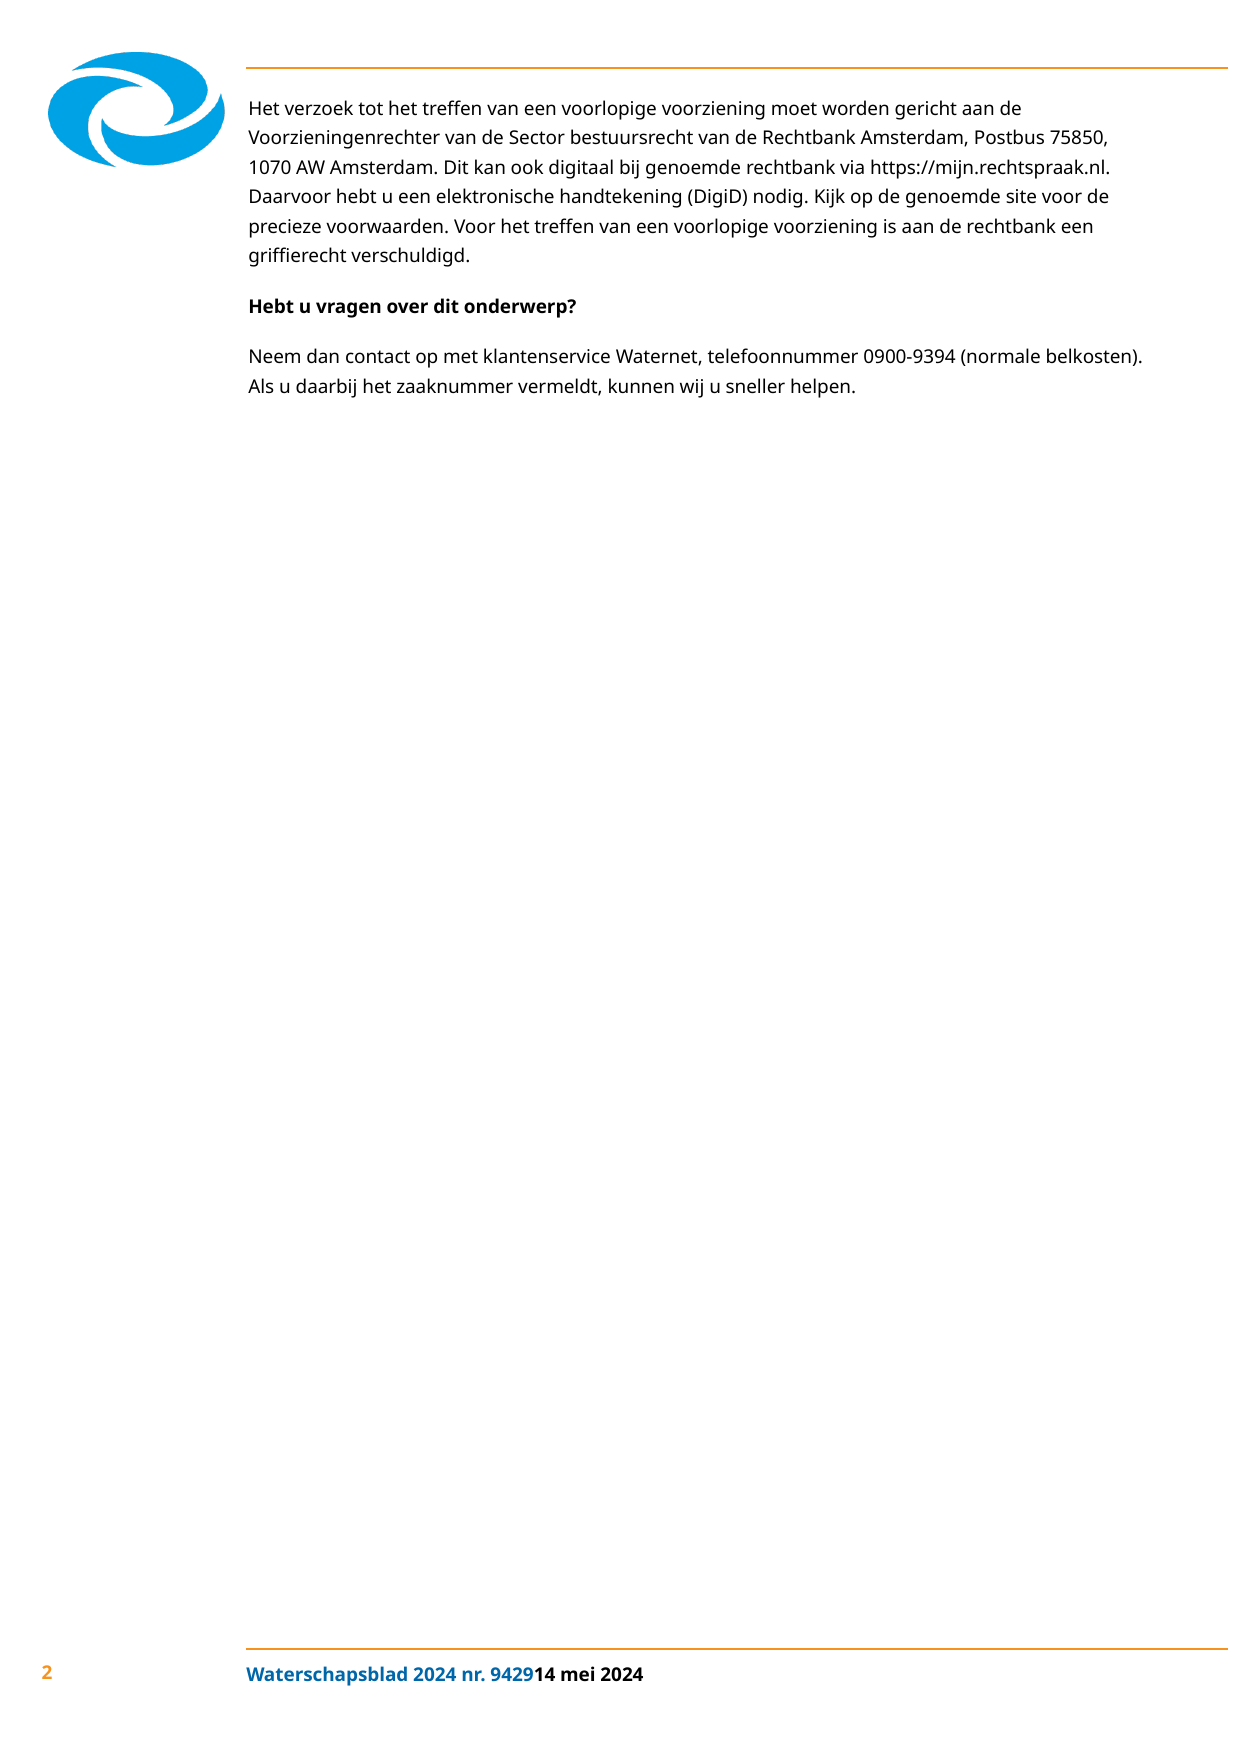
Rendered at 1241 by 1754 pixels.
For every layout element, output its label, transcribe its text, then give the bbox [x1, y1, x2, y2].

text Hebt u vragen over dit onderwerp? [248, 293, 1152, 319]
text Neem dan contact op met klantenservice Waternet, telefoonnummer 0900-9394 (normale belkosten). Als u daarbij het zaaknummer vermeldt, kunnen wij u sneller helpen. [248, 343, 1152, 399]
picture [41, 47, 231, 172]
text Het verzoek tot het treffen van een voorlopige voorziening moet worden gericht aan de Voorzieningenrechter van de Sector bestuursrecht van de Rechtbank Amsterdam, Postbus 75850, 1070 AW Amsterdam. Dit kan ook digitaal bij genoemde rechtbank via https://mijn.rechtspraak.nl. Daarvoor hebt u een elektronische handtekening (DigiD) nodig. Kijk op de genoemde site voor de precieze voorwaarden. Voor het treffen van een voorlopige voorziening is aan de rechtbank een griffierecht verschuldigd. [248, 95, 1152, 268]
